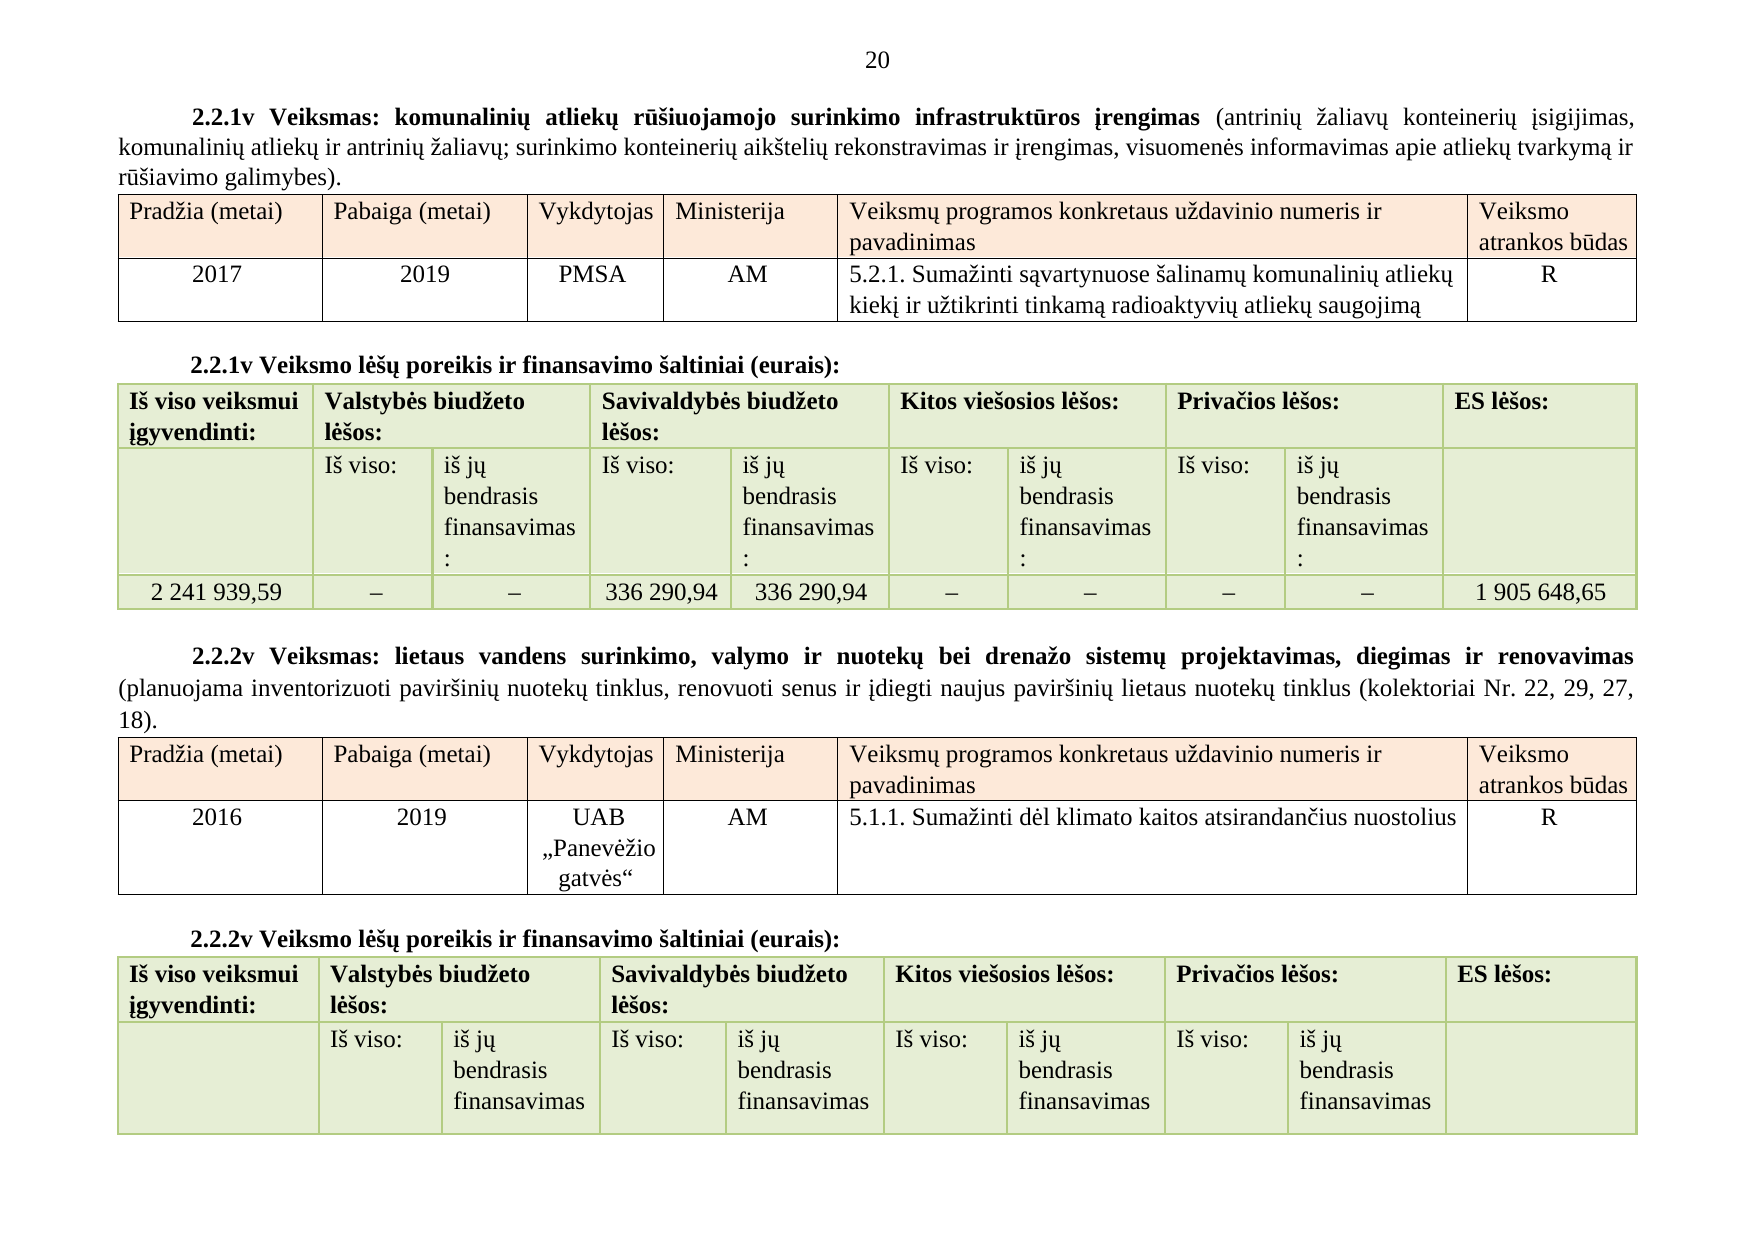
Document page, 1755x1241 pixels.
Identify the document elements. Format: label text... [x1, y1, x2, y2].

table_cell [119, 1023, 318, 1133]
table_cell PMSA [528, 259, 663, 321]
table_cell 5.2.1. Sumažinti sąvartynuose šalinamų komunalinių atliekų kiekį ir užtikrinti tinkamą radioaktyvių atliekų saugojimą [838, 259, 1467, 321]
table_cell Iš viso: [1166, 1023, 1287, 1133]
table_cell 2016 [119, 801, 322, 894]
table_cell 2019 [323, 801, 527, 894]
table_header Ministerija [664, 195, 837, 257]
table_cell 336 290,94 [591, 576, 730, 608]
table_header Valstybės biudžeto lėšos: [320, 958, 599, 1021]
text 2.2.2v Veiksmas: lietaus vandens surinkimo, valymo ir nuotekų bei drenažo sistemų projektavimas, diegimas ir renovavimas (planuojama inventorizuoti paviršinių nuotekų tinklus, renovuoti senus ir įdiegti naujus paviršinių lietaus nuotekų tinklus (kolektoriai Nr. 22, 29, 27, 18). [118, 641, 1636, 734]
table_header Valstybės biudžeto lėšos: [314, 385, 589, 447]
table_cell – [314, 576, 431, 608]
table_cell 1 905 648,65 [1444, 576, 1635, 608]
table_cell Iš viso: [1167, 449, 1284, 573]
table_cell iš jų bendrasis finansavimas [727, 1023, 883, 1133]
table_cell – [890, 576, 1007, 608]
table_cell 2017 [119, 259, 322, 321]
text 2.2.2v Veiksmo lėšų poreikis ir finansavimo šaltiniai (eurais): [190, 924, 1636, 953]
text 2.2.1v Veiksmo lėšų poreikis ir finansavimo šaltiniai (eurais): [190, 350, 1636, 379]
table_cell – [434, 576, 589, 608]
table_cell 2 241 939,59 [119, 576, 312, 608]
table_cell Iš viso: [885, 1023, 1006, 1133]
table_header Pabaiga (metai) [323, 738, 527, 800]
table_cell 5.1.1. Sumažinti dėl klimato kaitos atsirandančius nuostolius [838, 801, 1467, 894]
table_cell [1447, 1023, 1635, 1133]
table_header Veiksmų programos konkretaus uždavinio numeris ir pavadinimas [838, 738, 1467, 800]
table_cell Iš viso: [890, 449, 1007, 573]
table_cell Iš viso: [591, 449, 730, 573]
table_cell iš jų bendrasis finansavimas: [434, 449, 589, 573]
table_cell 2019 [323, 259, 527, 321]
table_header Iš viso veiksmui įgyvendinti: [119, 385, 312, 447]
table_cell iš jų bendrasis finansavimas [1008, 1023, 1164, 1133]
table_cell iš jų bendrasis finansavimas [443, 1023, 599, 1133]
table_header Veiksmo atrankos būdas [1468, 195, 1636, 257]
table_cell Iš viso: [320, 1023, 441, 1133]
table_header Kitos viešosios lėšos: [885, 958, 1164, 1021]
table_cell UAB „Panevėžio gatvės“ [528, 801, 663, 894]
table_header Privačios lėšos: [1166, 958, 1445, 1021]
table_header Veiksmų programos konkretaus uždavinio numeris ir pavadinimas [838, 195, 1467, 257]
table_header ES lėšos: [1444, 385, 1635, 447]
table_cell R [1468, 259, 1636, 321]
table_cell iš jų bendrasis finansavimas: [1286, 449, 1442, 573]
table_cell iš jų bendrasis finansavimas [1289, 1023, 1445, 1133]
table_header Savivaldybės biudžeto lėšos: [601, 958, 883, 1021]
table_header Pradžia (metai) [119, 195, 322, 257]
table_cell 336 290,94 [732, 576, 888, 608]
table_header Savivaldybės biudžeto lėšos: [591, 385, 888, 447]
table_header ES lėšos: [1447, 958, 1635, 1021]
table_header Veiksmo atrankos būdas [1468, 738, 1636, 800]
table_cell AM [664, 259, 837, 321]
table_header Privačios lėšos: [1167, 385, 1442, 447]
table_cell AM [664, 801, 837, 894]
table_header Ministerija [664, 738, 837, 800]
table_cell iš jų bendrasis finansavimas: [732, 449, 888, 573]
table_header Vykdytojas [528, 195, 663, 257]
table_cell – [1167, 576, 1284, 608]
table_cell Iš viso: [314, 449, 431, 573]
text 2.2.1v Veiksmas: komunalinių atliekų rūšiuojamojo surinkimo infrastruktūros įrengimas (antrinių žaliavų konteinerių įsigijimas, komunalinių atliekų ir antrinių žaliavų; surinkimo konteinerių aikštelių rekonstravimas ir įrengimas, visuomenės informavimas apie atliekų tvarkymą ir rūšiavimo galimybes). [118, 102, 1635, 191]
table_header Vykdytojas [528, 738, 663, 800]
table_cell [1444, 449, 1635, 573]
table_cell – [1286, 576, 1442, 608]
table_header Iš viso veiksmui įgyvendinti: [119, 958, 318, 1021]
table_cell [119, 449, 312, 573]
table_header Pabaiga (metai) [323, 195, 527, 257]
table_header Pradžia (metai) [119, 738, 322, 800]
table_cell – [1009, 576, 1165, 608]
table_cell Iš viso: [601, 1023, 725, 1133]
table_cell iš jų bendrasis finansavimas: [1009, 449, 1165, 573]
table_cell R [1468, 801, 1636, 894]
table_header Kitos viešosios lėšos: [890, 385, 1165, 447]
